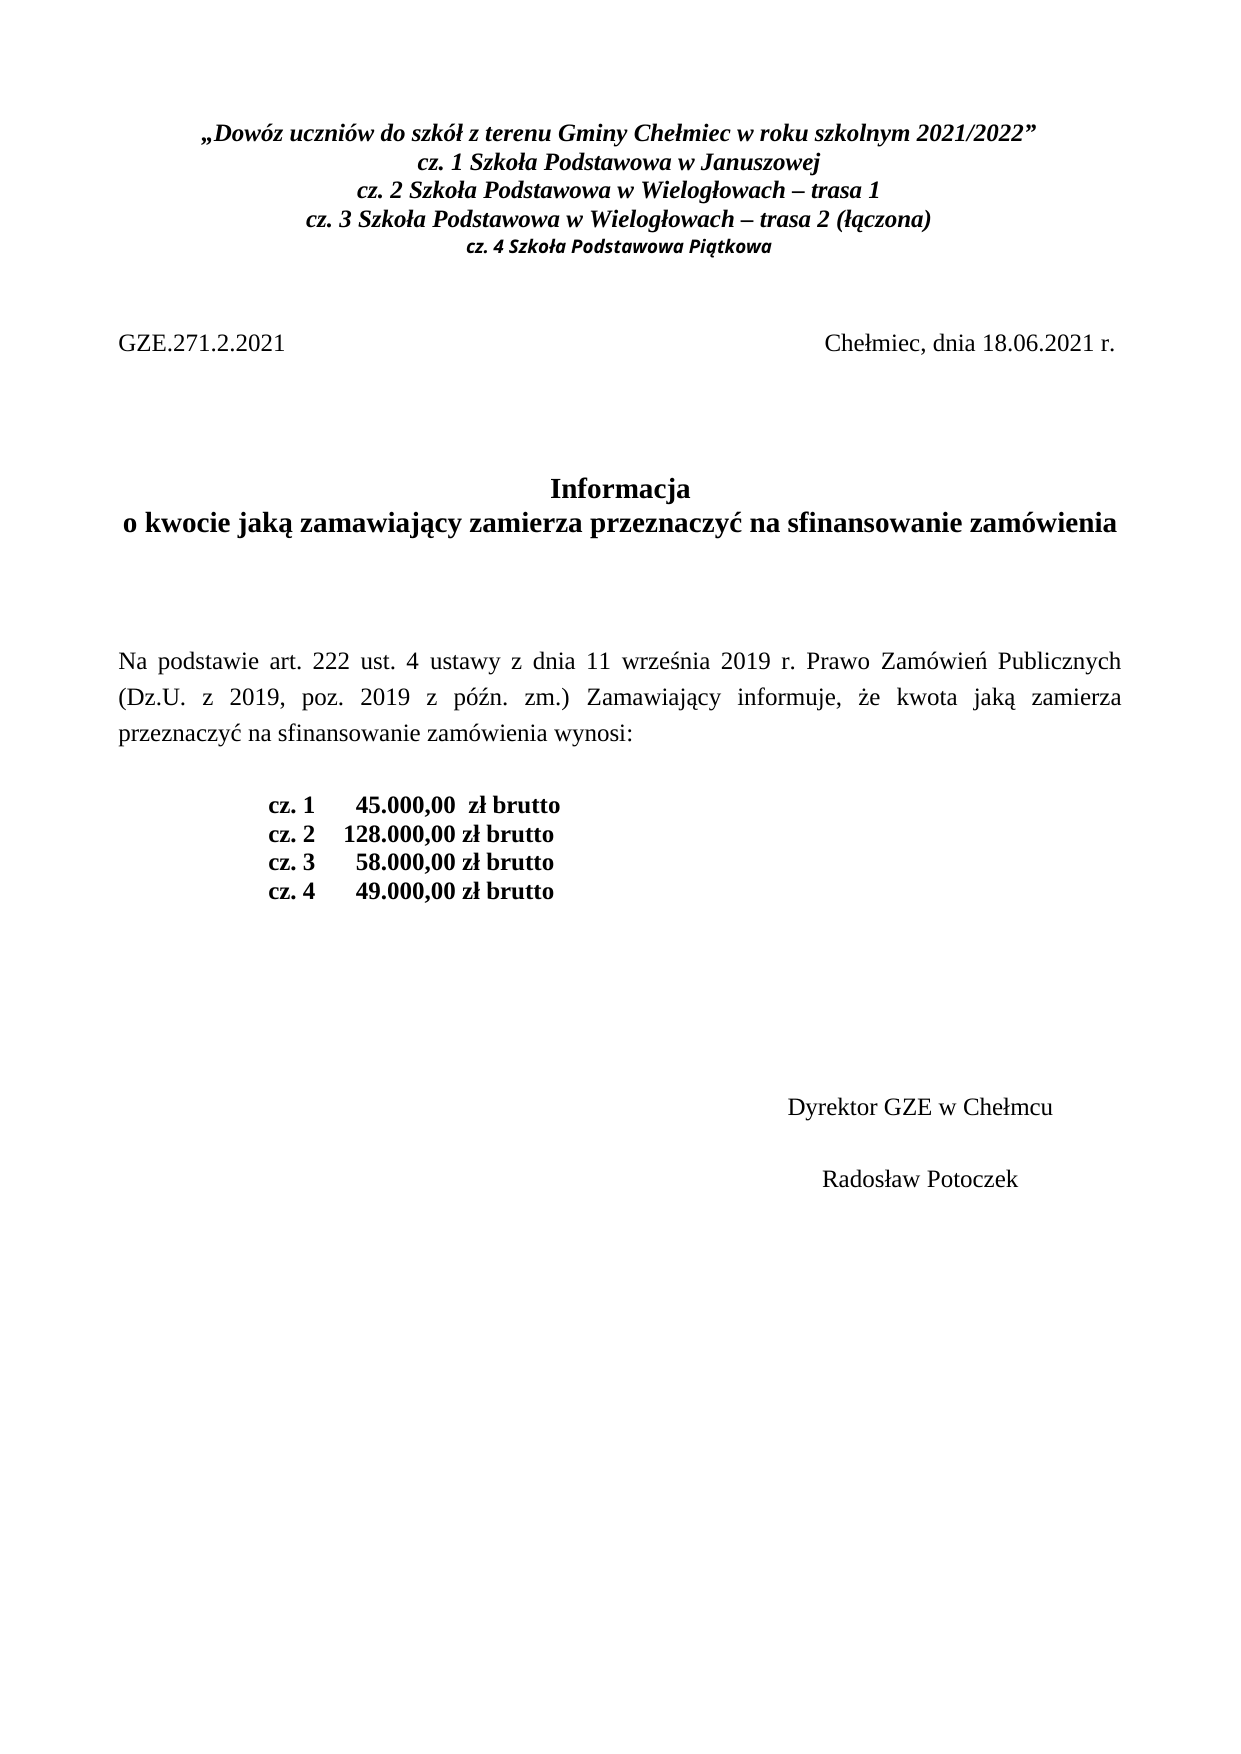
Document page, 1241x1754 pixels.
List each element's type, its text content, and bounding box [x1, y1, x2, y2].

text Radosław Potoczek [118, 1164, 1122, 1192]
text cz. 2 128.000,00 zł brutto [118, 819, 1122, 847]
text Dyrektor GZE w Chełmcu [118, 1092, 1122, 1121]
text Informacja [118, 471, 1122, 505]
text GZE.271.2.2021 Chełmiec, dnia 18.06.2021 r. [118, 328, 1122, 356]
text Na podstawie art. 222 ust. 4 ustawy z dnia 11 września 2019 r. Prawo Zamówień Publicznych (Dz.U. z 2019, poz. 2019 z późn. zm.) Zamawiający informuje, że kwota jaką zamierza przeznaczyć na sfinansowanie zamówienia wynosi: [118, 646, 1122, 747]
text cz. 4 49.000,00 zł brutto [118, 876, 1122, 905]
text o kwocie jaką zamawiający zamierza przeznaczyć na sfinansowanie zamówienia [118, 505, 1122, 538]
text cz. 3 58.000,00 zł brutto [118, 847, 1122, 876]
text cz. 1 45.000,00 zł brutto [118, 790, 1122, 819]
